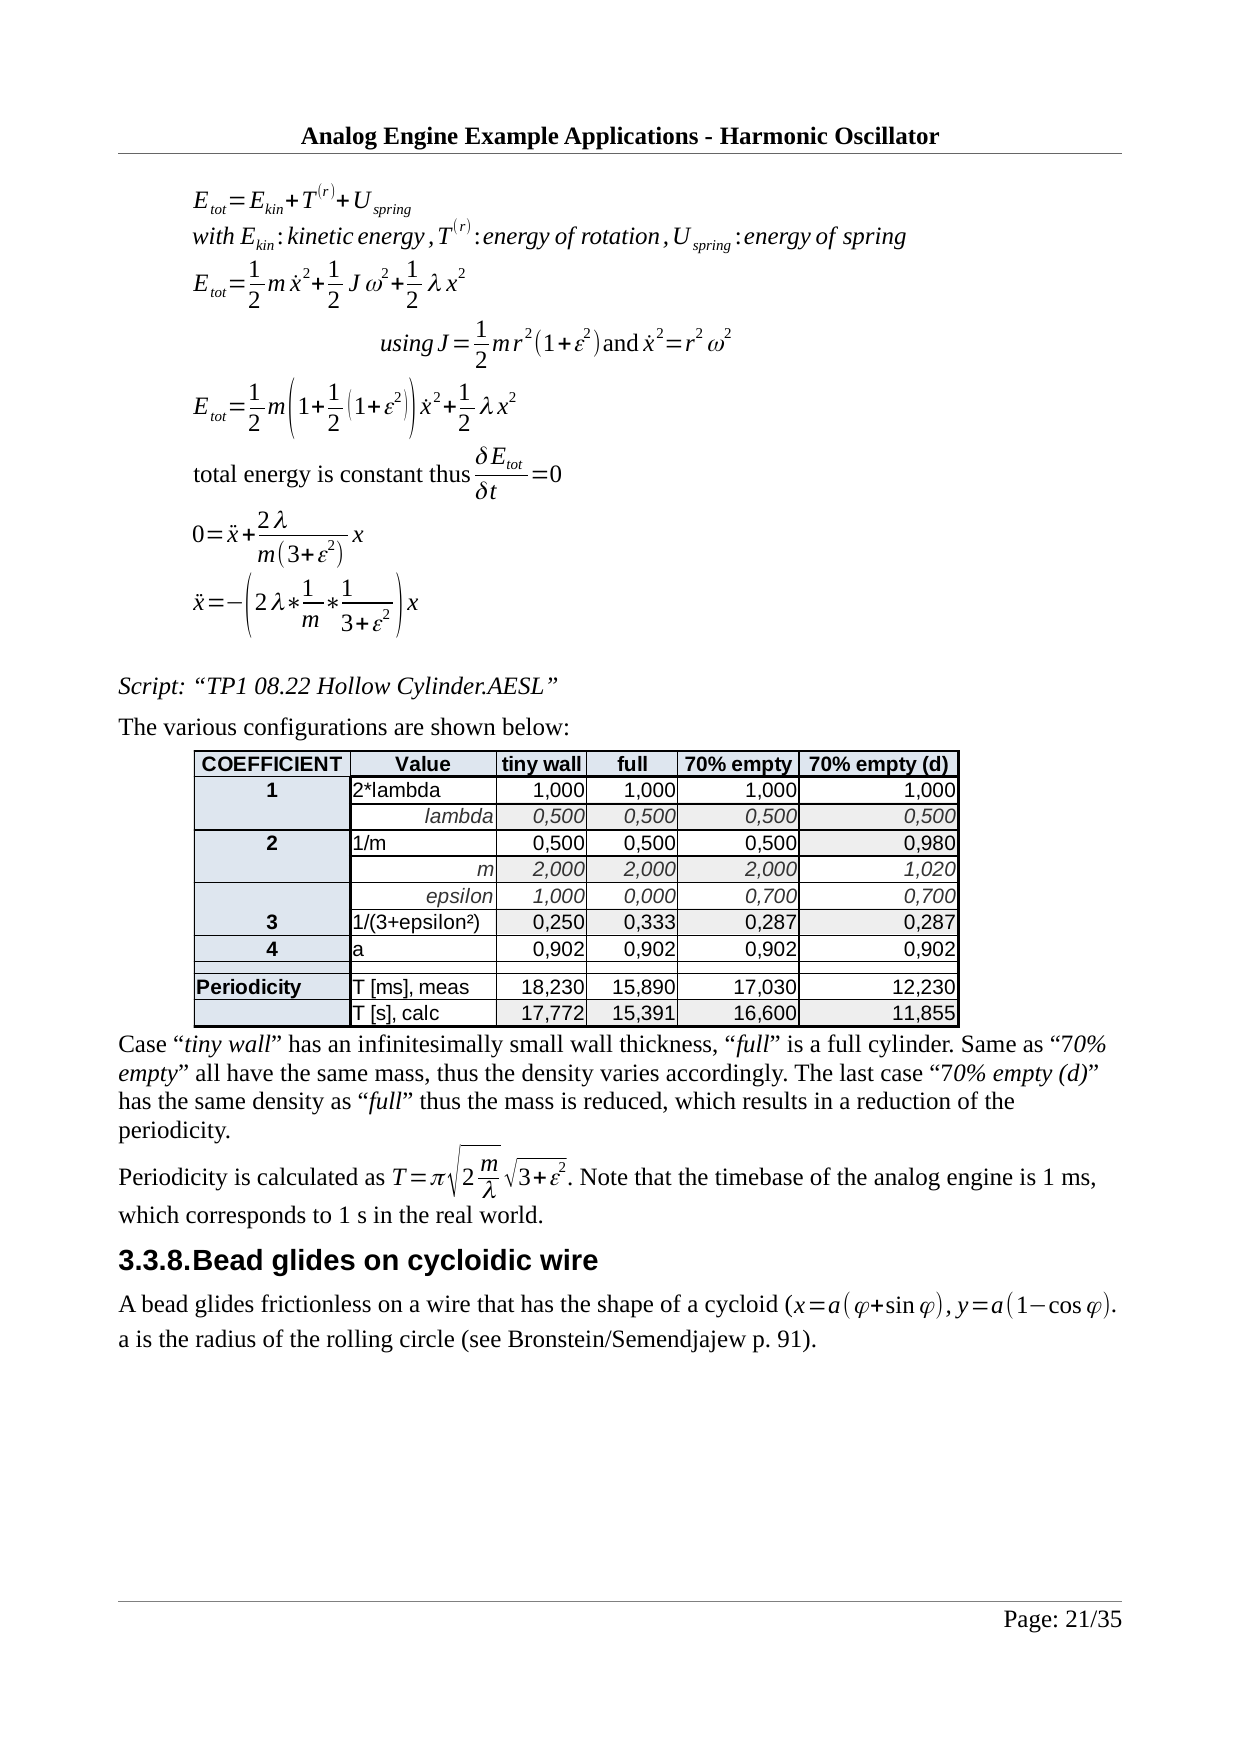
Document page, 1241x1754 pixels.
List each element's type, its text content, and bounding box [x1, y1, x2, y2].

text Script: “TP1 08.22 Hollow Cylinder.AESL” [118, 671, 1122, 700]
text Case “tiny wall” has an infinitesimally small wall thickness, “full” is a full cylinder. Same as “70% empty” all have the same mass, thus the density varies accordingly. The last case “70% empty (d)” has the same density as “full” thus the mass is reduced, which results in a reduction of the periodicity. [118, 741, 1122, 1144]
text A bead glides frictionless on a wire that has the shape of a cycloid (. a is the radius of the rolling circle (see Bronstein/Semendjajew p. 91). [118, 1289, 1122, 1353]
text The various configurations are shown below: [118, 712, 1122, 741]
subtitle Bead glides on cycloidic wire [118, 1243, 1122, 1277]
text Periodicity is calculated as . Note that the timebase of the analog engine is 1 ms, which corresponds to 1 s in the real world. [118, 1144, 1122, 1229]
